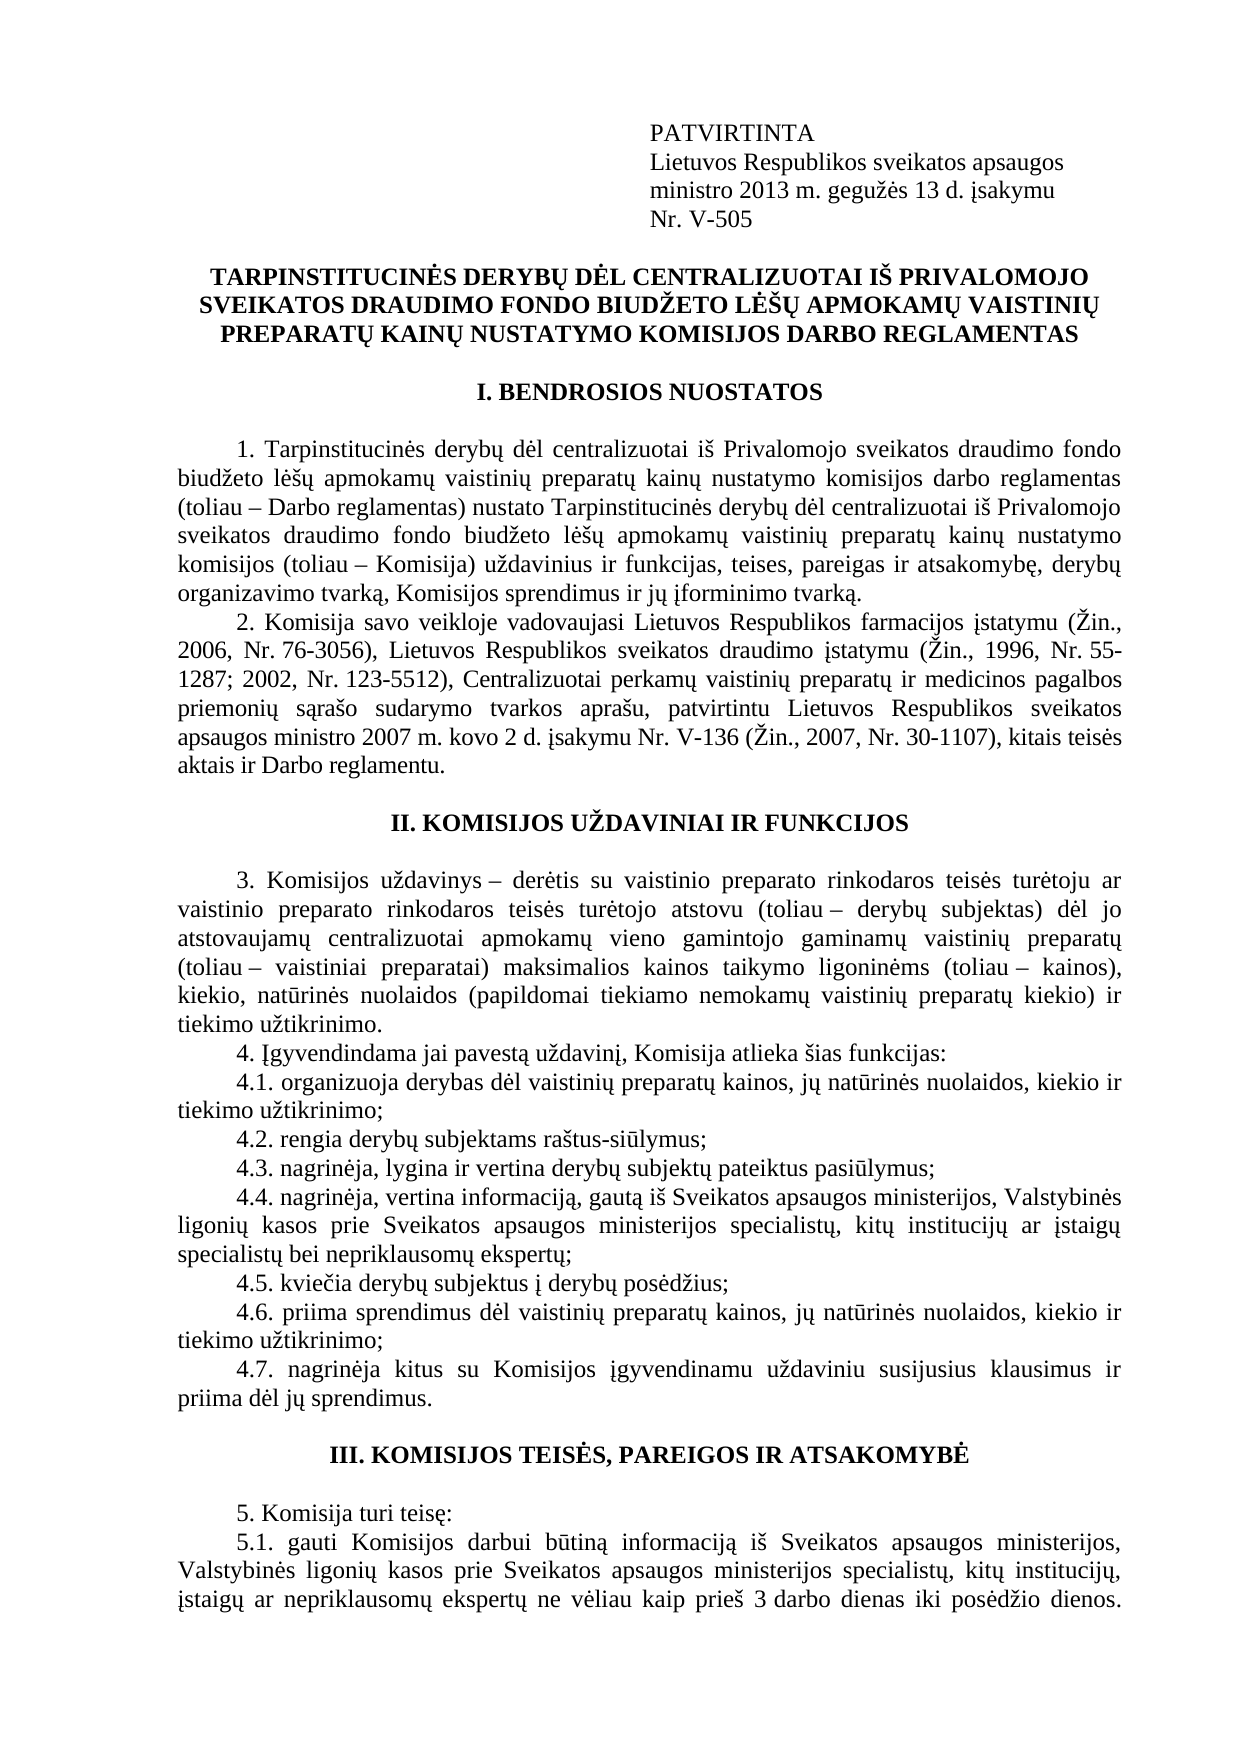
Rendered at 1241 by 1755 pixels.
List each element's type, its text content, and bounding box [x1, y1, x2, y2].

text 5.1. gauti Komisijos darbui būtiną informaciją iš Sveikatos apsaugos ministerijos, Valstybinės ligonių kasos prie Sveikatos apsaugos ministerijos specialistų, kitų institucijų, įstaigų ar nepriklausomų ekspertų ne vėliau kaip prieš 3 darbo dienas iki posėdžio dienos. [177, 1527, 1122, 1613]
text TARPINSTITUCINĖS DERYBŲ DĖL CENTRALIZUOTAI IŠ PRIVALOMOJO SVEIKATOS DRAUDIMO FONDO BIUDŽETO LĖŠŲ APMOKAMŲ VAISTINIŲ PREPARATŲ KAINŲ NUSTATYMO KOMISIJOS DARBO REGLAMENTAS [177, 262, 1122, 348]
text 3. Komisijos uždavinys – derėtis su vaistinio preparato rinkodaros teisės turėtoju ar vaistinio preparato rinkodaros teisės turėtojo atstovu (toliau – derybų subjektas) dėl jo atstovaujamų centralizuotai apmokamų vieno gamintojo gaminamų vaistinių preparatų (toliau – vaistiniai preparatai) maksimalios kainos taikymo ligoninėms (toliau – kainos), kiekio, natūrinės nuolaidos (papildomai tiekiamo nemokamų vaistinių preparatų kiekio) ir tiekimo užtikrinimo. [177, 866, 1122, 1038]
text 5. Komisija turi teisę: [177, 1498, 1122, 1527]
text III. KOMISIJOS TEISĖS, PAREIGOS IR ATSAKOMYBĖ [177, 1441, 1122, 1469]
text 4.2. rengia derybų subjektams raštus-siūlymus; [177, 1124, 1122, 1153]
text II. KOMISIJOS UŽDAVINIAI IR FUNKCIJOS [177, 808, 1122, 837]
text 2. Komisija savo veikloje vadovaujasi Lietuvos Respublikos farmacijos įstatymu (Žin., 2006, Nr. 76-3056), Lietuvos Respublikos sveikatos draudimo įstatymu (Žin., 1996, Nr. 55-1287; 2002, Nr. 123-5512), Centralizuotai perkamų vaistinių preparatų ir medicinos pagalbos priemonių sąrašo sudarymo tvarkos aprašu, patvirtintu Lietuvos Respublikos sveikatos apsaugos ministro 2007 m. kovo 2 d. įsakymu Nr. V-136 (Žin., 2007, Nr. 30-1107), kitais teisės aktais ir Darbo reglamentu. [177, 607, 1122, 779]
text 4.3. nagrinėja, lygina ir vertina derybų subjektų pateiktus pasiūlymus; [177, 1153, 1122, 1182]
text Lietuvos Respublikos sveikatos apsaugos ministro 2013 m. gegužės 13 d. įsakymu Nr. V-505 [649, 147, 1122, 233]
text 4.1. organizuoja derybas dėl vaistinių preparatų kainos, jų natūrinės nuolaidos, kiekio ir tiekimo užtikrinimo; [177, 1067, 1122, 1124]
text 4.7. nagrinėja kitus su Komisijos įgyvendinamu uždaviniu susijusius klausimus ir priima dėl jų sprendimus. [177, 1354, 1122, 1412]
text 1. Tarpinstitucinės derybų dėl centralizuotai iš Privalomojo sveikatos draudimo fondo biudžeto lėšų apmokamų vaistinių preparatų kainų nustatymo komisijos darbo reglamentas (toliau – Darbo reglamentas) nustato Tarpinstitucinės derybų dėl centralizuotai iš Privalomojo sveikatos draudimo fondo biudžeto lėšų apmokamų vaistinių preparatų kainų nustatymo komisijos (toliau – Komisija) uždavinius ir funkcijas, teises, pareigas ir atsakomybę, derybų organizavimo tvarką, Komisijos sprendimus ir jų įforminimo tvarką. [177, 434, 1122, 607]
text 4.5. kviečia derybų subjektus į derybų posėdžius; [177, 1268, 1122, 1297]
text I. BENDROSIOS NUOSTATOS [177, 377, 1122, 406]
text 4.4. nagrinėja, vertina informaciją, gautą iš Sveikatos apsaugos ministerijos, Valstybinės ligonių kasos prie Sveikatos apsaugos ministerijos specialistų, kitų institucijų ar įstaigų specialistų bei nepriklausomų ekspertų; [177, 1182, 1122, 1268]
text PATVIRTINTA [649, 118, 1122, 147]
text 4.6. priima sprendimus dėl vaistinių preparatų kainos, jų natūrinės nuolaidos, kiekio ir tiekimo užtikrinimo; [177, 1297, 1122, 1354]
text 4. Įgyvendindama jai pavestą uždavinį, Komisija atlieka šias funkcijas: [177, 1038, 1122, 1067]
